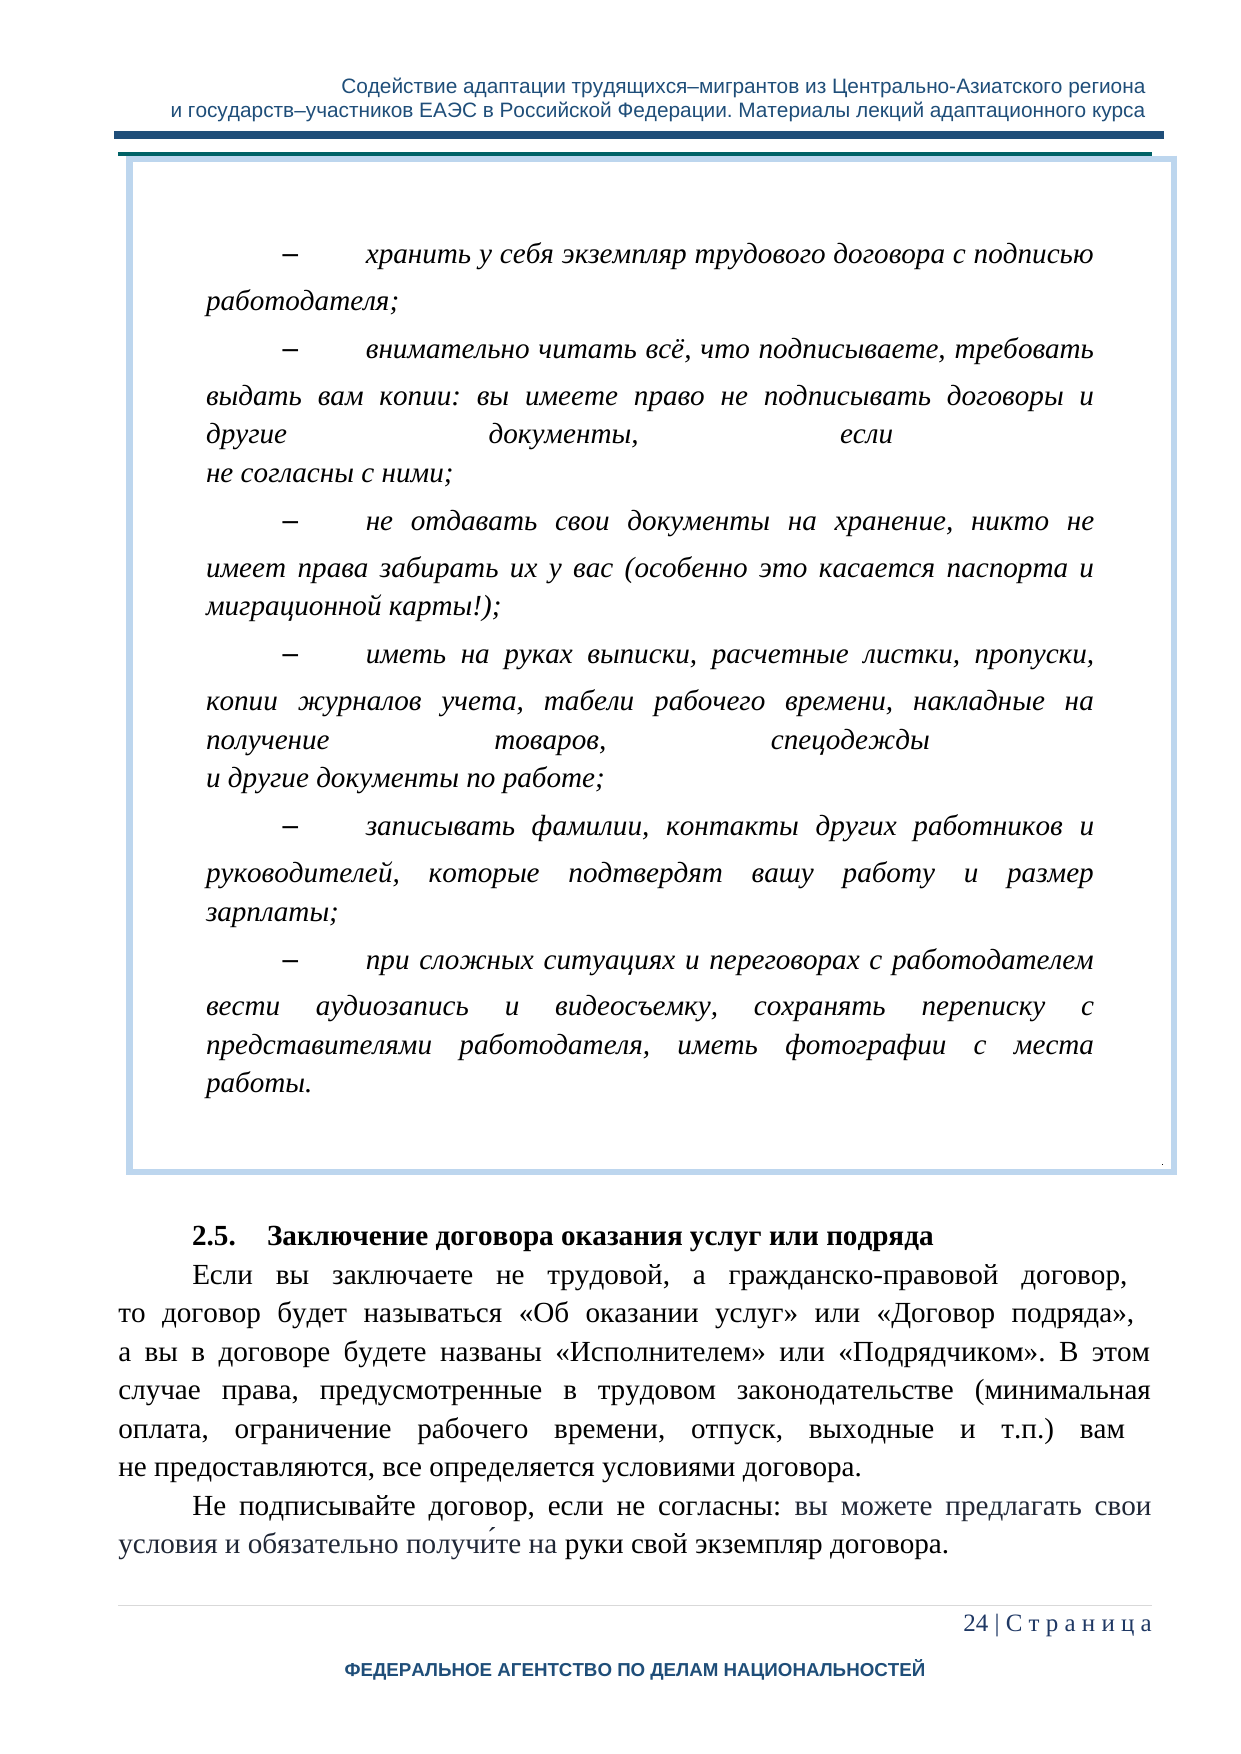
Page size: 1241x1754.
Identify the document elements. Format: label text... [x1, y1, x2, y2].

text Не подписывайте договор, если не согласны: вы можете предлагать свои условия и обязательно получи́те на руки свой экземпляр договора. [118, 1488, 1152, 1560]
list Заключение договора оказания услуг или подряда [192, 1218, 1152, 1252]
text Если вы заключаете не трудовой, а гражданско-правовой договор, то договор будет называться «Об оказании услуг» или «Договор подряда», а вы в договоре будете названы «Исполнителем» или «Подрядчиком». В этом случае права, предусмотренные в трудовом законодательстве (минимальная оплата, ограничение рабочего времени, отпуск, выходные и т.п.) вам не предоставляются, все определяется условиями договора. [118, 1257, 1152, 1483]
table_header Дополнительная информация для лектора Для защиты своих трудовых прав нужно: хранить у себя экземпляр трудового договора с подписью работодателя; внимательно читать всё, что подписываете, требовать выдать вам копии: вы имеете право не подписывать договоры и другие документы, если не согласны с ними; не отдавать свои документы на хранение, никто не имеет права забирать их у вас (особенно это касается паспорта и миграционной карты!); иметь на руках выписки, расчетные листки, пропуски, копии журналов учета, табели рабочего времени, накладные на получение товаров, спецодежды и другие документы по работе; записывать фамилии, контакты других работников и руководителей, которые подтвердят вашу работу и размер зарплаты; при сложных ситуациях и переговорах с работодателем вести аудиозапись и видеосъемку, сохранять переписку с представителями работодателя, иметь фотографии с места работы. [133, 162, 1171, 1169]
table_header Дополнительная информация для лектора Для защиты своих трудовых прав нужно: хранить у себя экземпляр трудового договора с подписью работодателя; внимательно читать всё, что подписываете, требовать выдать вам копии: вы имеете право не подписывать договоры и другие документы, если не согласны с ними; не отдавать свои документы на хранение, никто не имеет права забирать их у вас (особенно это касается паспорта и миграционной карты!); иметь на руках выписки, расчетные листки, пропуски, копии журналов учета, табели рабочего времени, накладные на получение товаров, спецодежды и другие документы по работе; записывать фамилии, контакты других работников и руководителей, которые подтвердят вашу работу и размер зарплаты; при сложных ситуациях и переговорах с работодателем вести аудиозапись и видеосъемку, сохранять переписку с представителями работодателя, иметь фотографии с места работы. [142, 163, 1162, 1164]
